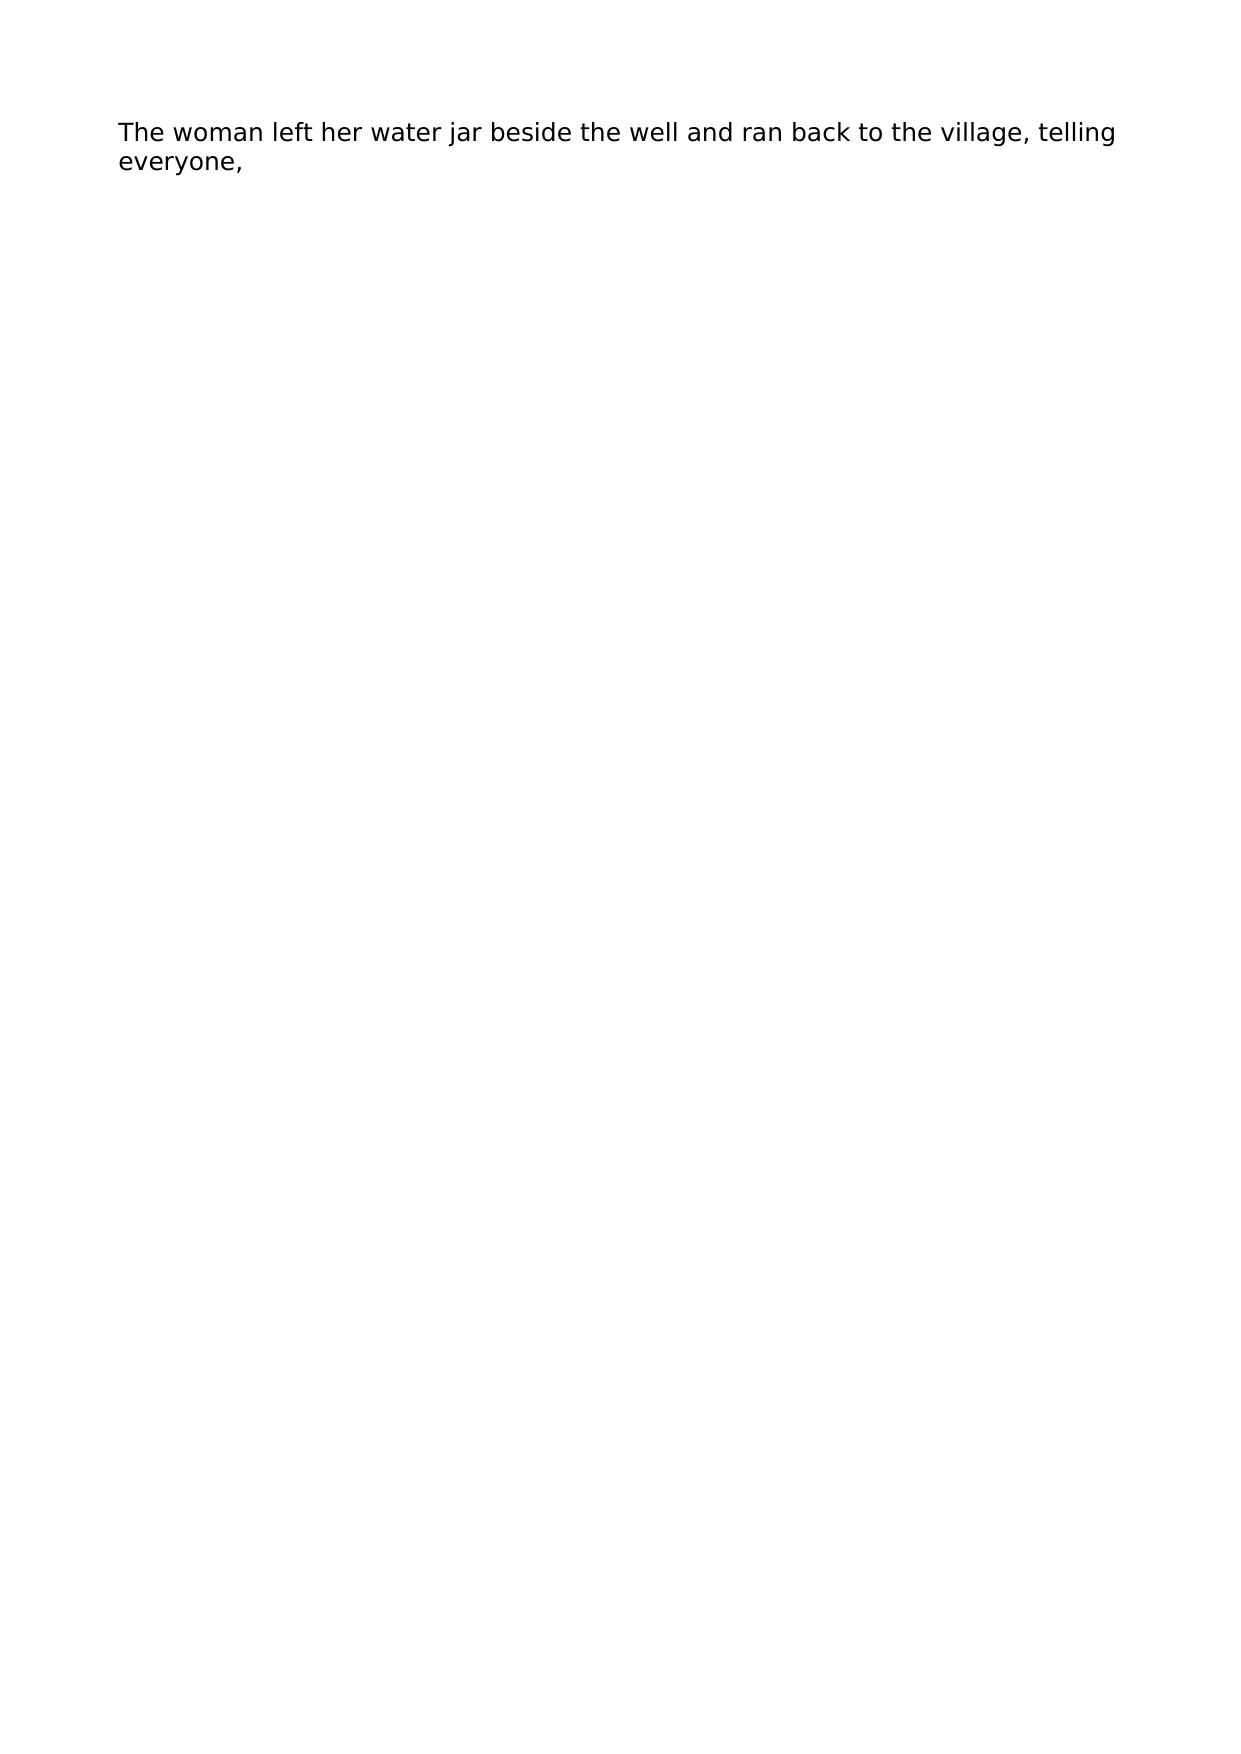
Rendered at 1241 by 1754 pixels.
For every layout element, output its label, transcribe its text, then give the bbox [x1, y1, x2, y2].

text The woman left her water jar beside the well and ran back to the village, telling everyone, [118, 118, 1122, 176]
